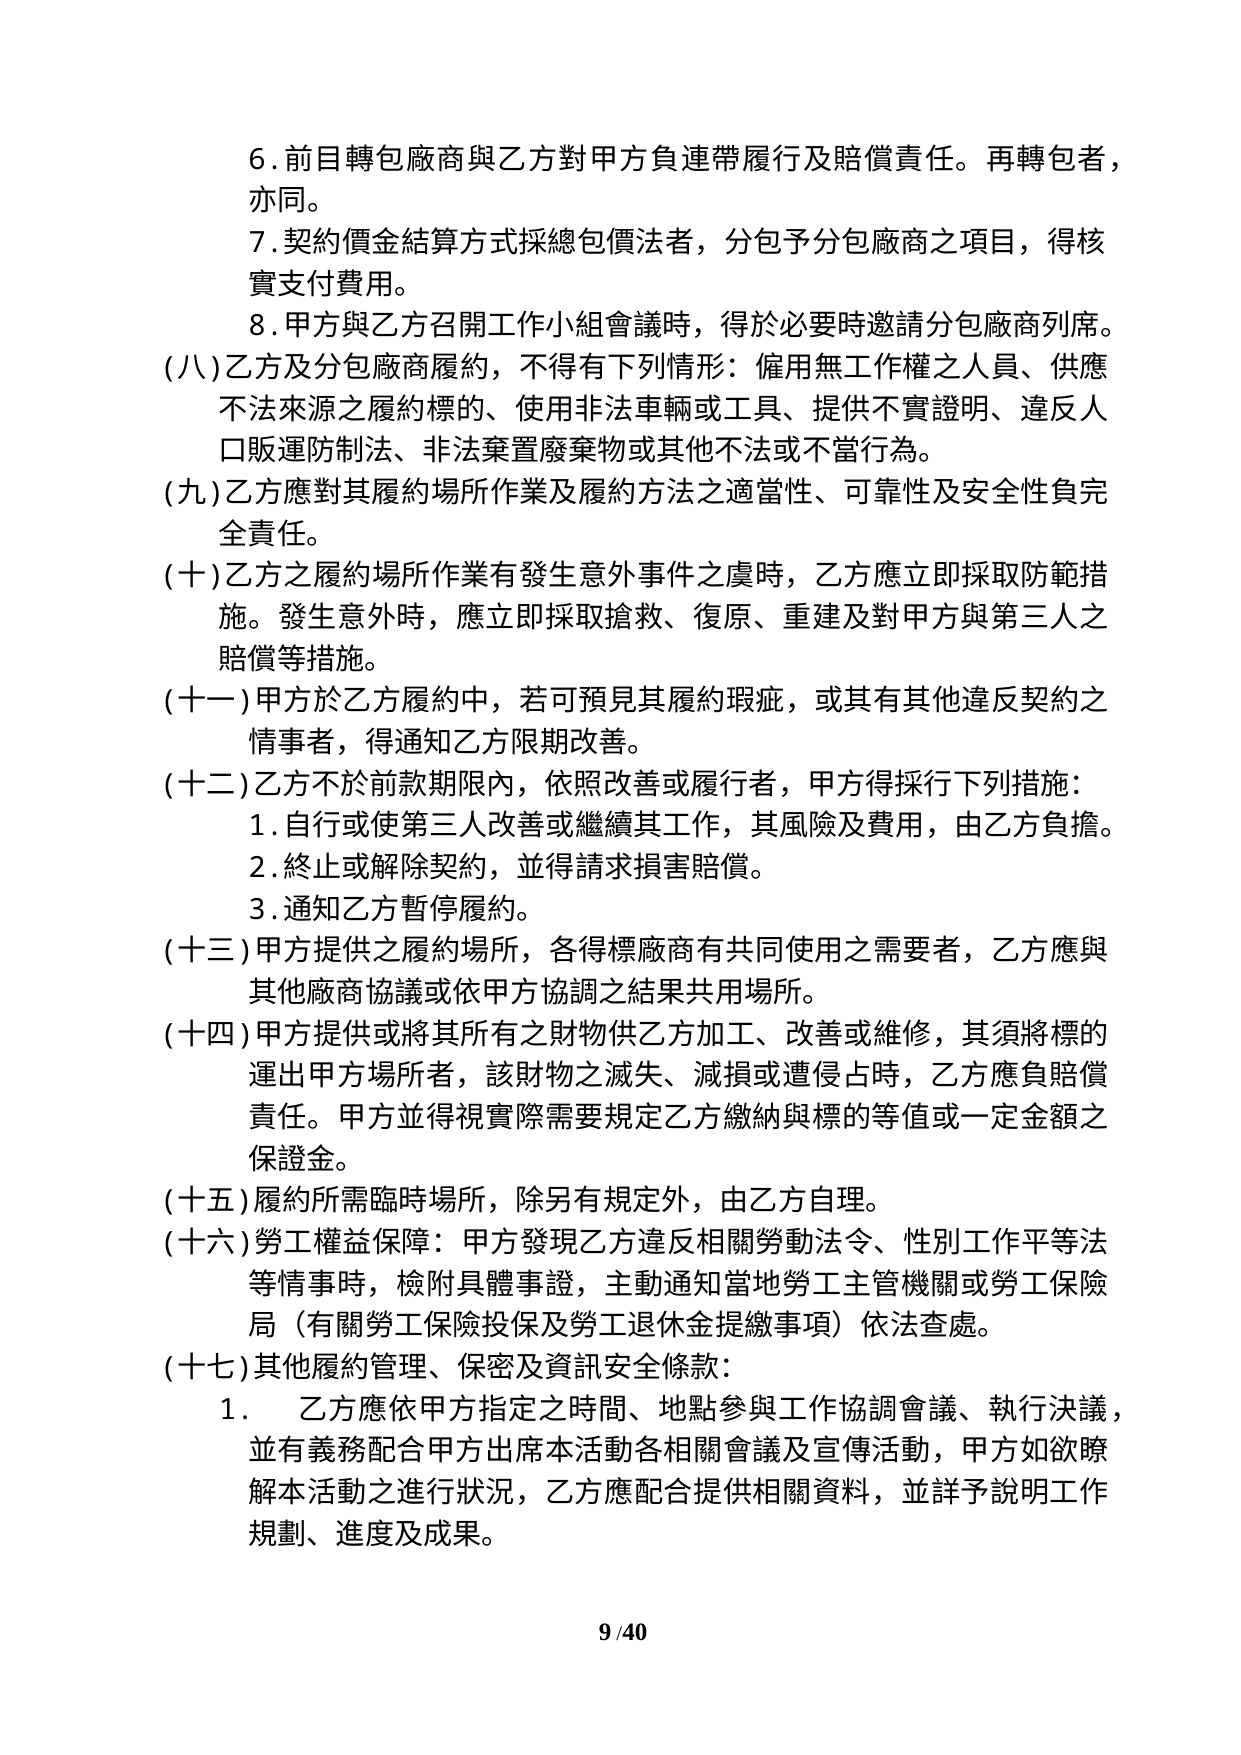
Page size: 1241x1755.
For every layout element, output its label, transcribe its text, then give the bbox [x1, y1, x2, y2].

text (十一)甲方於乙方履約中，若可預見其履約瑕疵，或其有其他違反契約之情事者，得通知乙方限期改善。 [159, 677, 1110, 761]
text 1. 乙方應依甲方指定之時間、地點參與工作協調會議、執行決議，並有義務配合甲方出席本活動各相關會議及宣傳活動，甲方如欲瞭解本活動之進行狀況，乙方應配合提供相關資料，並詳予說明工作規劃、進度及成果。 [218, 1386, 1110, 1552]
text 1.自行或使第三人改善或繼續其工作，其風險及費用，由乙方負擔。 [248, 802, 1104, 844]
text (十二)乙方不於前款期限內，依照改善或履行者，甲方得採行下列措施： [159, 761, 1110, 802]
text 2.終止或解除契約，並得請求損害賠償。 [248, 844, 1104, 886]
text (十四)甲方提供或將其所有之財物供乙方加工、改善或維修，其須將標的運出甲方場所者，該財物之滅失、減損或遭侵占時，乙方應負賠償責任。甲方並得視實際需要規定乙方繳納與標的等值或一定金額之保證金。 [159, 1011, 1110, 1177]
text (十三)甲方提供之履約場所，各得標廠商有共同使用之需要者，乙方應與其他廠商協議或依甲方協調之結果共用場所。 [159, 927, 1110, 1011]
text (八)乙方及分包廠商履約，不得有下列情形：僱用無工作權之人員、供應不法來源之履約標的、使用非法車輛或工具、提供不實證明、違反人口販運防制法、非法棄置廢棄物或其他不法或不當行為。 [159, 344, 1110, 469]
text 3.通知乙方暫停履約。 [248, 886, 1110, 927]
text 7.契約價金結算方式採總包價法者，分包予分包廠商之項目，得核實支付費用。 [248, 219, 1108, 302]
text (十六)勞工權益保障：甲方發現乙方違反相關勞動法令、性別工作平等法等情事時，檢附具體事證，主動通知當地勞工主管機關或勞工保險局（有關勞工保險投保及勞工退休金提繳事項）依法查處。 [159, 1219, 1110, 1344]
text 6.前目轉包廠商與乙方對甲方負連帶履行及賠償責任。再轉包者，亦同。 [248, 136, 1108, 219]
text (九)乙方應對其履約場所作業及履約方法之適當性、可靠性及安全性負完全責任。 [159, 469, 1110, 552]
text (十五)履約所需臨時場所，除另有規定外，由乙方自理。 [159, 1177, 1110, 1219]
text (十)乙方之履約場所作業有發生意外事件之虞時，乙方應立即採取防範措施。發生意外時，應立即採取搶救、復原、重建及對甲方與第三人之賠償等措施。 [159, 552, 1110, 677]
text (十七)其他履約管理、保密及資訊安全條款： [159, 1344, 1110, 1386]
text 8.甲方與乙方召開工作小組會議時，得於必要時邀請分包廠商列席。 [248, 302, 1108, 344]
